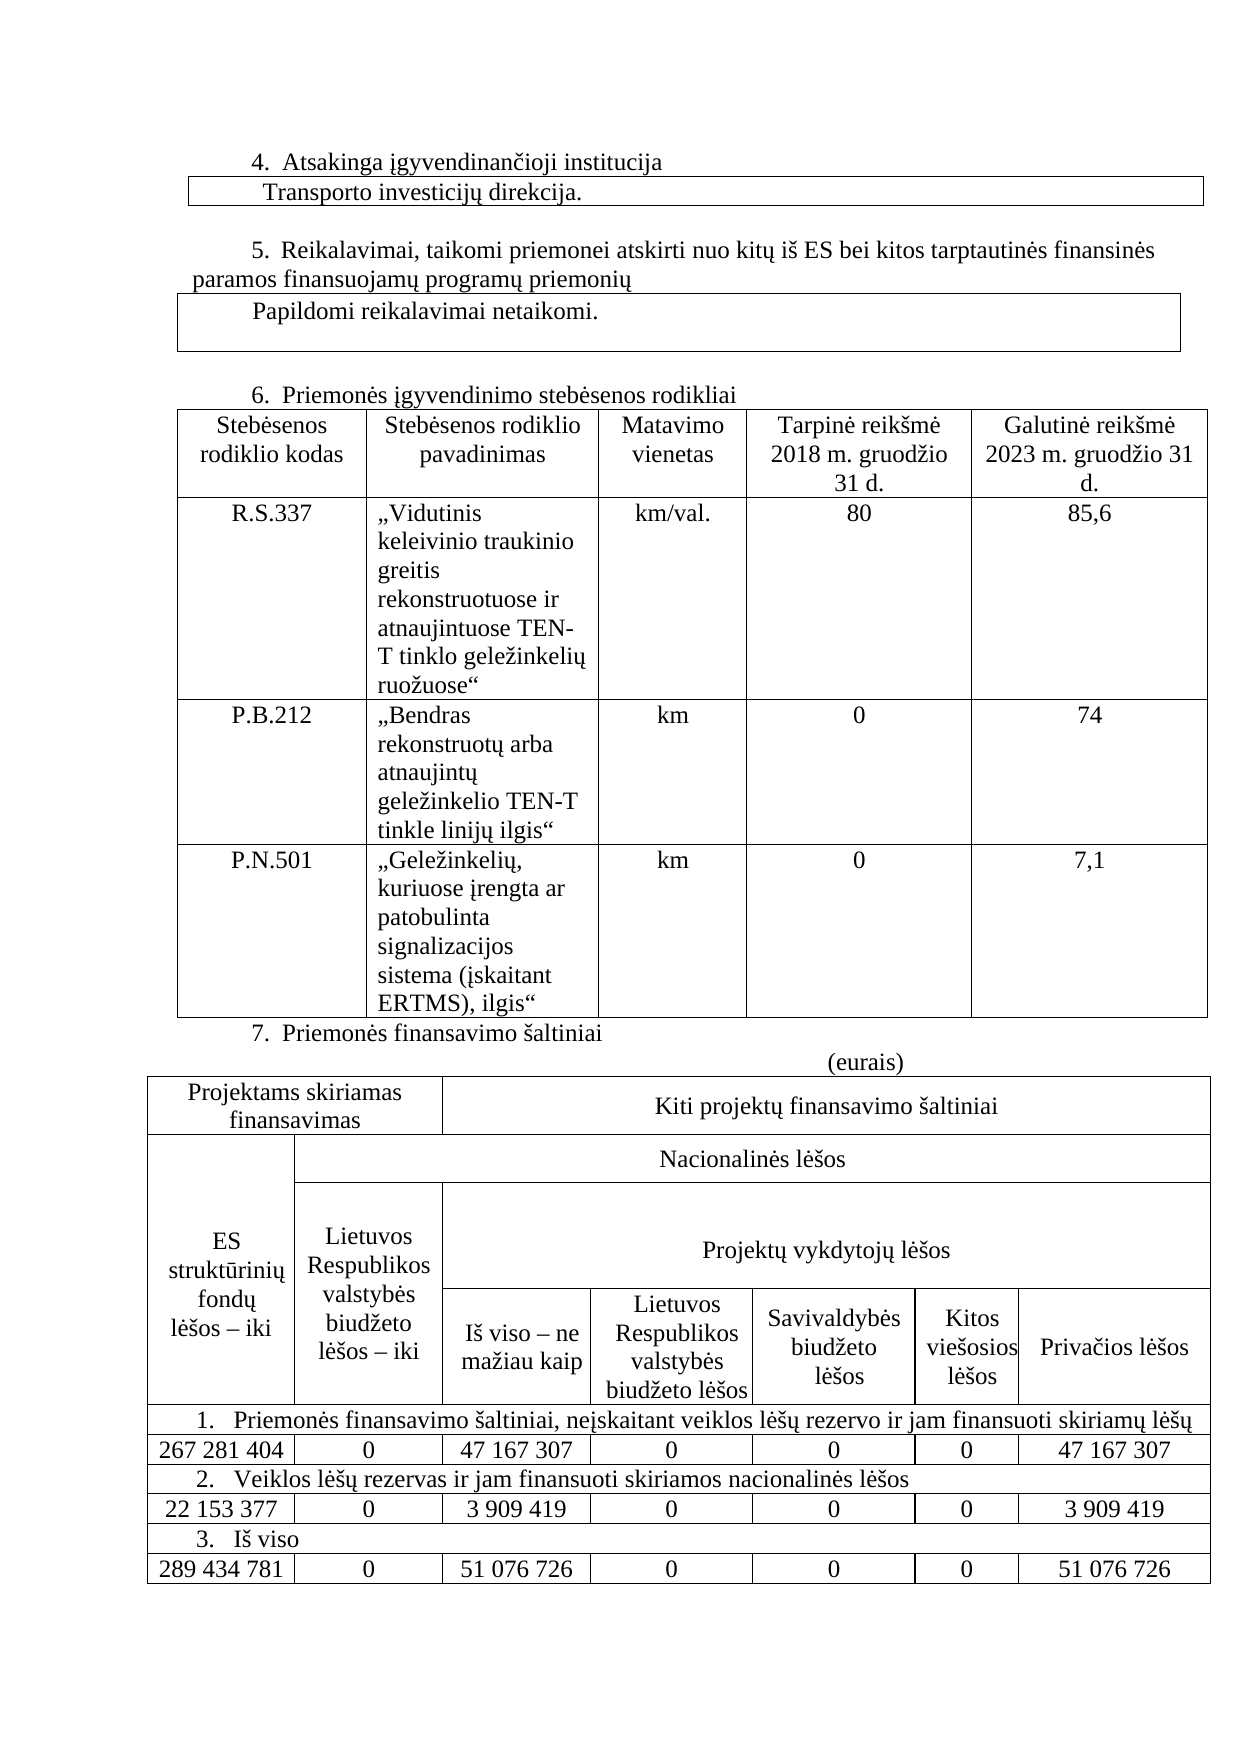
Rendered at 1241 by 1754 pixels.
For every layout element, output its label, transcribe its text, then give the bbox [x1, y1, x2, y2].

table_cell Savivaldybės biudžeto lėšos [753, 1289, 914, 1404]
table_cell 0 [916, 1435, 1018, 1463]
table_cell 0 [916, 1494, 1018, 1523]
table_header Stebėsenos rodiklio kodas [178, 410, 366, 497]
table_cell Projektų vykdytojų lėšos [443, 1183, 1210, 1288]
table_cell Privačios lėšos [1019, 1289, 1210, 1404]
table_cell 85,6 [972, 498, 1207, 699]
table_cell 2. Veiklos lėšų rezervas ir jam finansuoti skiriamos nacionalinės lėšos [148, 1465, 1210, 1493]
table_cell km/val. [599, 498, 746, 699]
table_header Projektams skiriamas finansavimas [148, 1077, 442, 1134]
text 6. Priemonės įgyvendinimo stebėsenos rodikliai [251, 381, 1181, 409]
table_cell 0 [753, 1494, 914, 1523]
table_header Kiti projektų finansavimo šaltiniai [443, 1077, 1210, 1134]
table_cell 0 [295, 1554, 442, 1583]
table_cell R.S.337 [178, 498, 366, 699]
table_cell 51 076 726 [1019, 1554, 1210, 1583]
table_cell 0 [747, 845, 971, 1017]
table_cell 267 281 404 [148, 1435, 294, 1463]
table_cell 0 [295, 1494, 442, 1523]
table_cell Lietuvos Respublikos valstybės biudžeto lėšos [591, 1289, 752, 1404]
table_cell „Vidutinis keleivinio traukinio greitis rekonstruotuose ir atnaujintuose TEN-T tinklo geležinkelių ruožuose“ [367, 498, 598, 699]
table_cell Nacionalinės lėšos [295, 1135, 1210, 1182]
table_cell 0 [916, 1554, 1018, 1583]
table_cell 1. Priemonės finansavimo šaltiniai, neįskaitant veiklos lėšų rezervo ir jam finansuoti skiriamų lėšų [148, 1405, 1210, 1434]
table_cell 3 909 419 [1019, 1494, 1210, 1523]
table_cell P.B.212 [178, 700, 366, 844]
table_cell ES struktūrinių fondų lėšos – iki [148, 1135, 294, 1404]
table_cell 289 434 781 [148, 1554, 294, 1583]
table_cell 0 [591, 1554, 752, 1583]
text Papildomi reikalavimai netaikomi. [178, 294, 1180, 324]
table_cell 3 909 419 [443, 1494, 590, 1523]
text (eurais) [177, 1047, 904, 1076]
table_cell Lietuvos Respublikos valstybės biudžeto lėšos – iki [295, 1183, 442, 1404]
table_cell 0 [591, 1435, 752, 1463]
table_cell „Bendras rekonstruotų arba atnaujintų geležinkelio TEN-T tinkle linijų ilgis“ [367, 700, 598, 844]
table_cell Iš viso – ne mažiau kaip [443, 1289, 590, 1404]
table_cell 22 153 377 [148, 1494, 294, 1523]
table_cell 0 [747, 700, 971, 844]
table_cell 80 [747, 498, 971, 699]
table_cell km [599, 845, 746, 1017]
table_cell P.N.501 [178, 845, 366, 1017]
table_header Stebėsenos rodiklio pavadinimas [367, 410, 598, 497]
table_cell 74 [972, 700, 1207, 844]
table_cell 0 [753, 1435, 914, 1463]
text 4. Atsakinga įgyvendinančioji institucija [251, 147, 1181, 176]
table_cell Kitos viešosios lėšos [916, 1289, 1018, 1404]
table_header Matavimo vienetas [599, 410, 746, 497]
table_cell 0 [591, 1494, 752, 1523]
table_cell 51 076 726 [443, 1554, 590, 1583]
table_cell 0 [753, 1554, 914, 1583]
table_cell 47 167 307 [1019, 1435, 1210, 1463]
table_cell „Geležinkelių, kuriuose įrengta ar patobulinta signalizacijos sistema (įskaitant ERTMS), ilgis“ [367, 845, 598, 1017]
table_cell 0 [295, 1435, 442, 1463]
text 5. Reikalavimai, taikomi priemonei atskirti nuo kitų iš ES bei kitos tarptautinės finansinės paramos finansuojamų programų priemonių [192, 235, 1181, 293]
table_header Tarpinė reikšmė 2018 m. gruodžio 31 d. [747, 410, 971, 497]
table_cell 3. Iš viso [148, 1524, 1210, 1553]
table_header Transporto investicijų direkcija. [189, 177, 1203, 205]
table_header Galutinė reikšmė 2023 m. gruodžio 31 d. [972, 410, 1207, 497]
table_cell 7,1 [972, 845, 1207, 1017]
table_cell km [599, 700, 746, 844]
table_cell 47 167 307 [443, 1435, 590, 1463]
text 7. Priemonės finansavimo šaltiniai [251, 1018, 1181, 1047]
